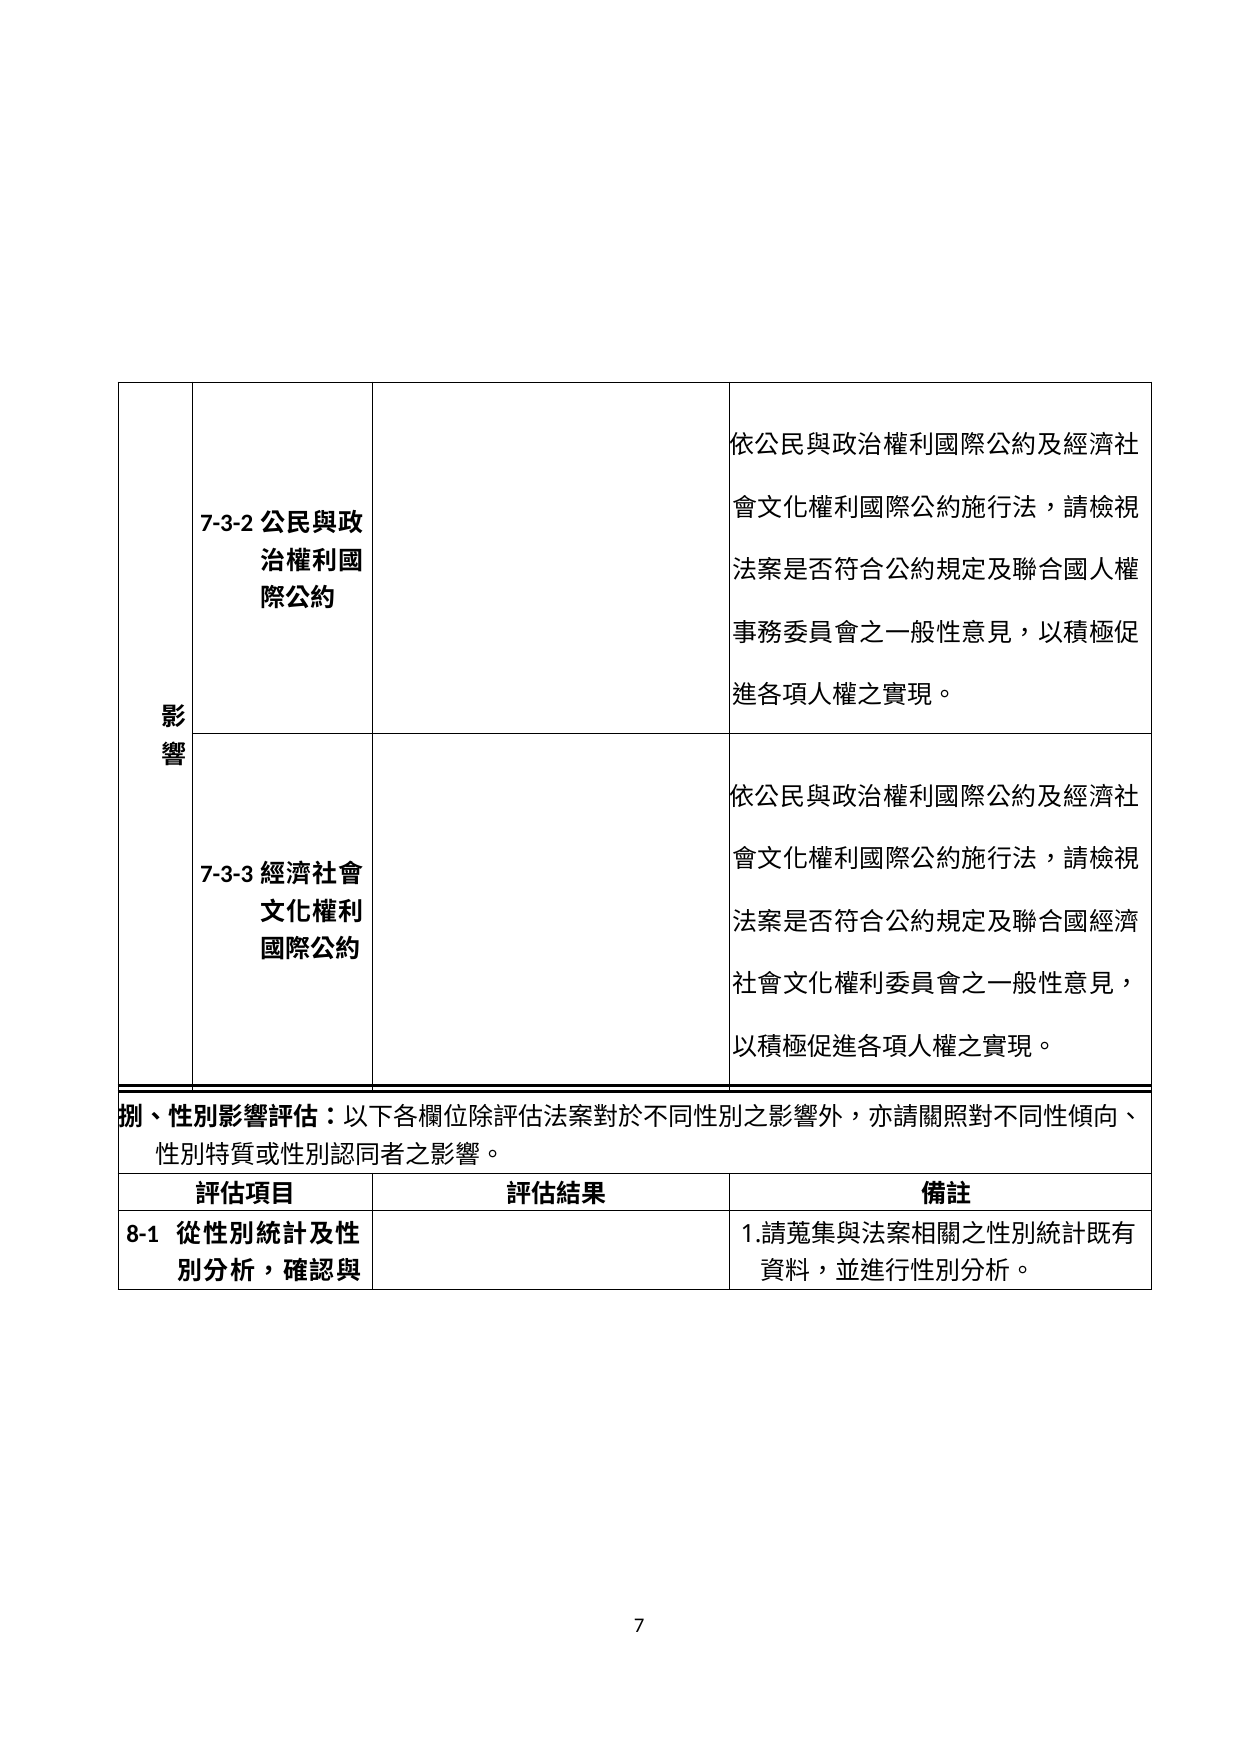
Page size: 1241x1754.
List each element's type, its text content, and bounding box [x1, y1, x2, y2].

table_cell 1.請蒐集與法案相關之性別統計既有資料，並進行性別分析。 [730, 1211, 1151, 1289]
table_cell 依公民與政治權利國際公約及經濟社會文化權利國際公約施行法，請檢視法案是否符合公約規定及聯合國人權事務委員會之一般性意見，以積極促進各項人權之實現。 [730, 383, 1151, 733]
table_cell 備註 [730, 1174, 1151, 1210]
table_cell [373, 734, 729, 1084]
table_cell 捌、性別影響評估：以下各欄位除評估法案對於不同性別之影響外，亦請關照對不同性傾向、性別特質或性別認同者之影響。 [119, 1093, 1151, 1173]
table_cell [373, 383, 729, 733]
table_cell 評估結果 [373, 1174, 729, 1210]
table_cell 評估項目 [119, 1174, 372, 1210]
table_cell 7-3-2 公民與政治權利國際公約 [193, 383, 372, 733]
table_cell [373, 1211, 729, 1289]
table_cell 8-1 從性別統計及性別分析，確認與 [119, 1211, 372, 1289]
table_cell 依公民與政治權利國際公約及經濟社會文化權利國際公約施行法，請檢視法案是否符合公約規定及聯合國經濟社會文化權利委員會之一般性意見，以積極促進各項人權之實現。 [730, 734, 1151, 1084]
table_cell 影響 [119, 383, 192, 1084]
table_cell 7-3-3 經濟社會文化權利國際公約 [193, 734, 372, 1084]
